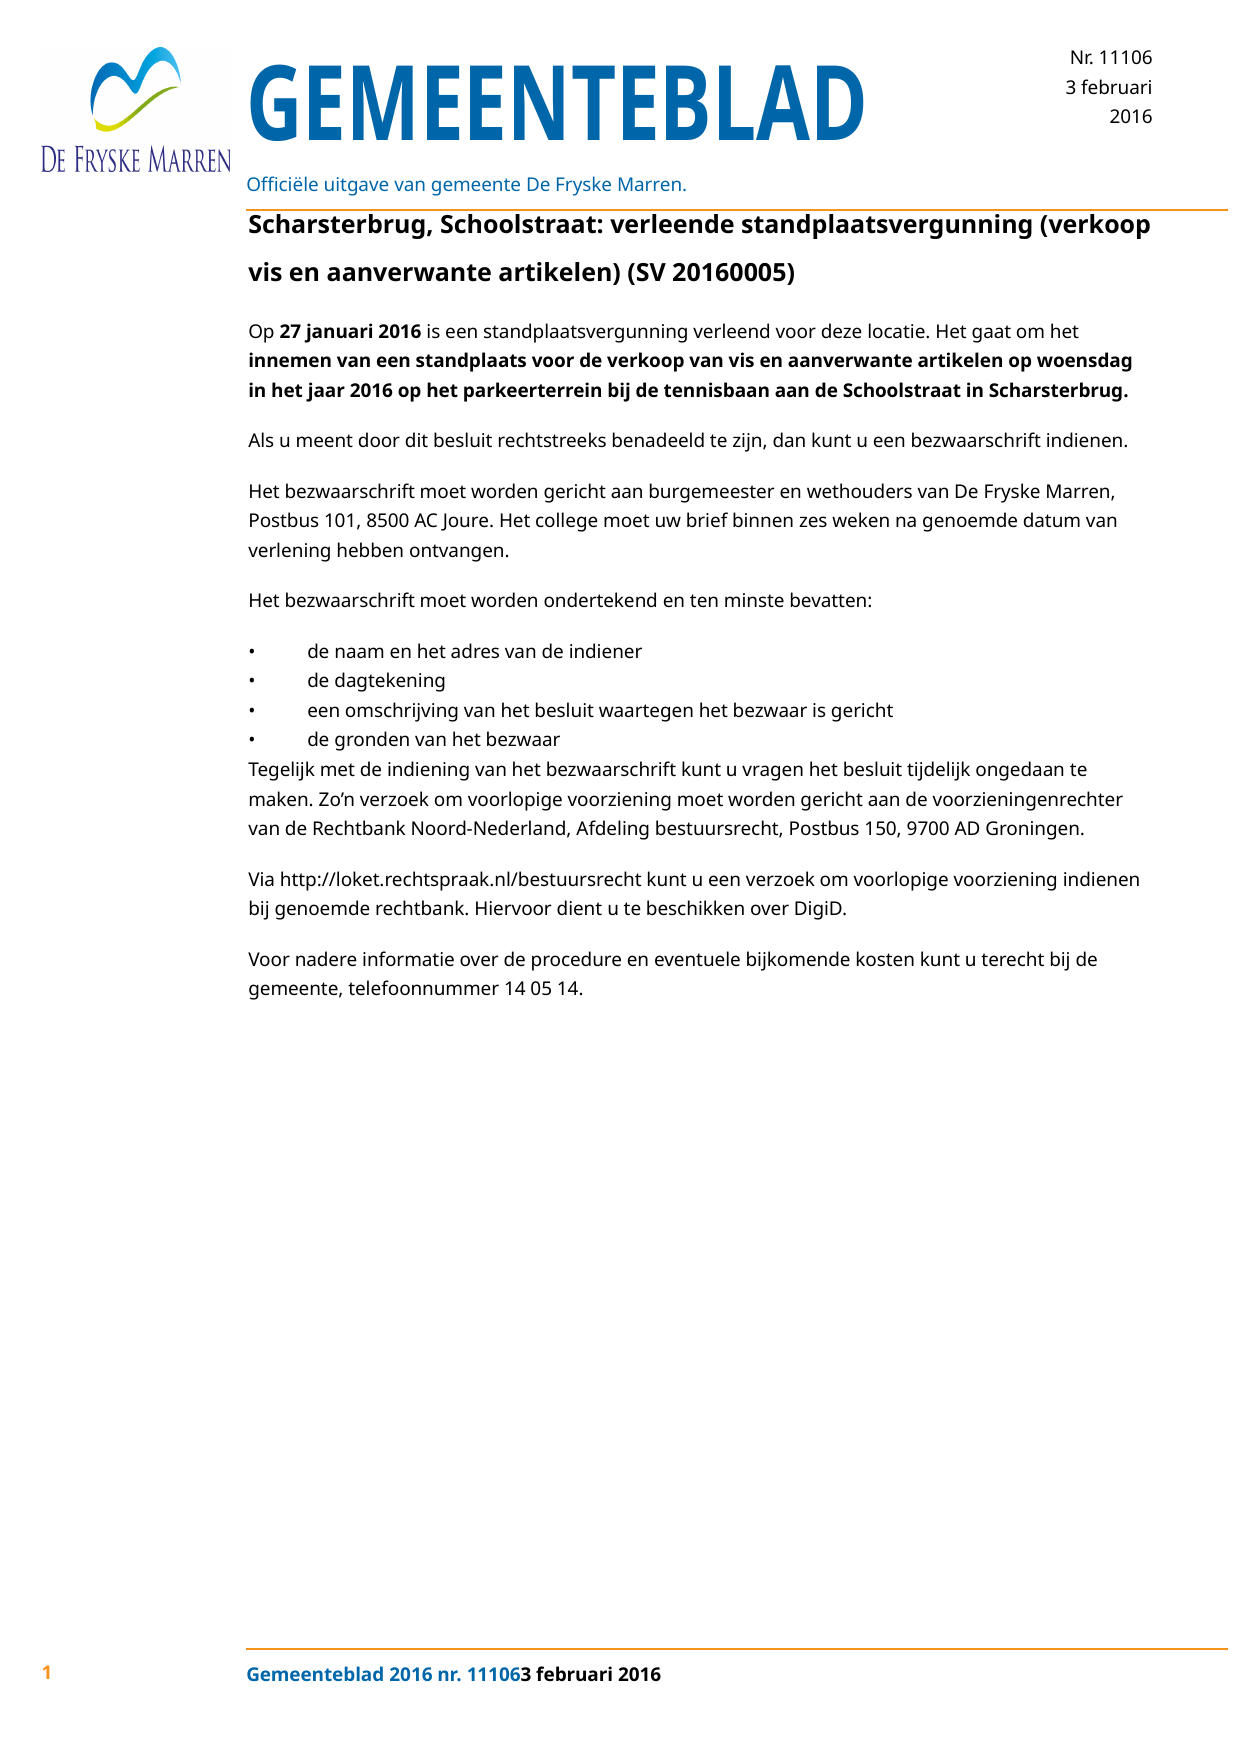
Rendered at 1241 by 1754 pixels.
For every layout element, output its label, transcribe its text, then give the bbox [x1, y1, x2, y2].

text Scharsterbrug, Schoolstraat: verleende standplaatsvergunning (verkoop vis en aanverwante artikelen) (SV 20160005) [248, 211, 1152, 288]
text Via http://loket.rechtspraak.nl/bestuursrecht kunt u een verzoek om voorlopige voorziening indienen bij genoemde rechtbank. Hiervoor dient u te beschikken over DigiD. [248, 866, 1152, 921]
text Op 27 januari 2016 is een standplaatsvergunning verleend voor deze locatie. Het gaat om het innemen van een standplaats voor de verkoop van vis en aanverwante artikelen op woensdag in het jaar 2016 op het parkeerterrein bij de tennisbaan aan de Schoolstraat in Scharsterbrug. [248, 318, 1152, 403]
list de gronden van het bezwaar [248, 727, 1152, 752]
text Voor nadere informatie over de procedure en eventuele bijkomende kosten kunt u terecht bij de gemeente, telefoonnummer 14 05 14. [248, 946, 1152, 1001]
text Het bezwaarschrift moet worden ondertekend en ten minste bevatten: [248, 587, 1152, 613]
text Het bezwaarschrift moet worden gericht aan burgemeester en wethouders van De Fryske Marren, Postbus 101, 8500 AC Joure. Het college moet uw brief binnen zes weken na genoemde datum van verlening hebben ontvangen. [248, 478, 1152, 563]
text Tegelijk met de indiening van het bezwaarschrift kunt u vragen het besluit tijdelijk ongedaan te maken. Zo’n verzoek om voorlopige voorziening moet worden gericht aan de voorzieningenrechter van de Rechtbank Noord-Nederland, Afdeling bestuursrecht, Postbus 150, 9700 AD Groningen. [248, 756, 1152, 841]
text Als u meent door dit besluit rechtstreeks benadeeld te zijn, dan kunt u een bezwaarschrift indienen. [248, 427, 1152, 453]
list een omschrijving van het besluit waartegen het bezwaar is gericht [248, 697, 1152, 723]
list de naam en het adres van de indiener [248, 638, 1152, 664]
picture [41, 47, 231, 172]
list de dagtekening [248, 667, 1152, 693]
